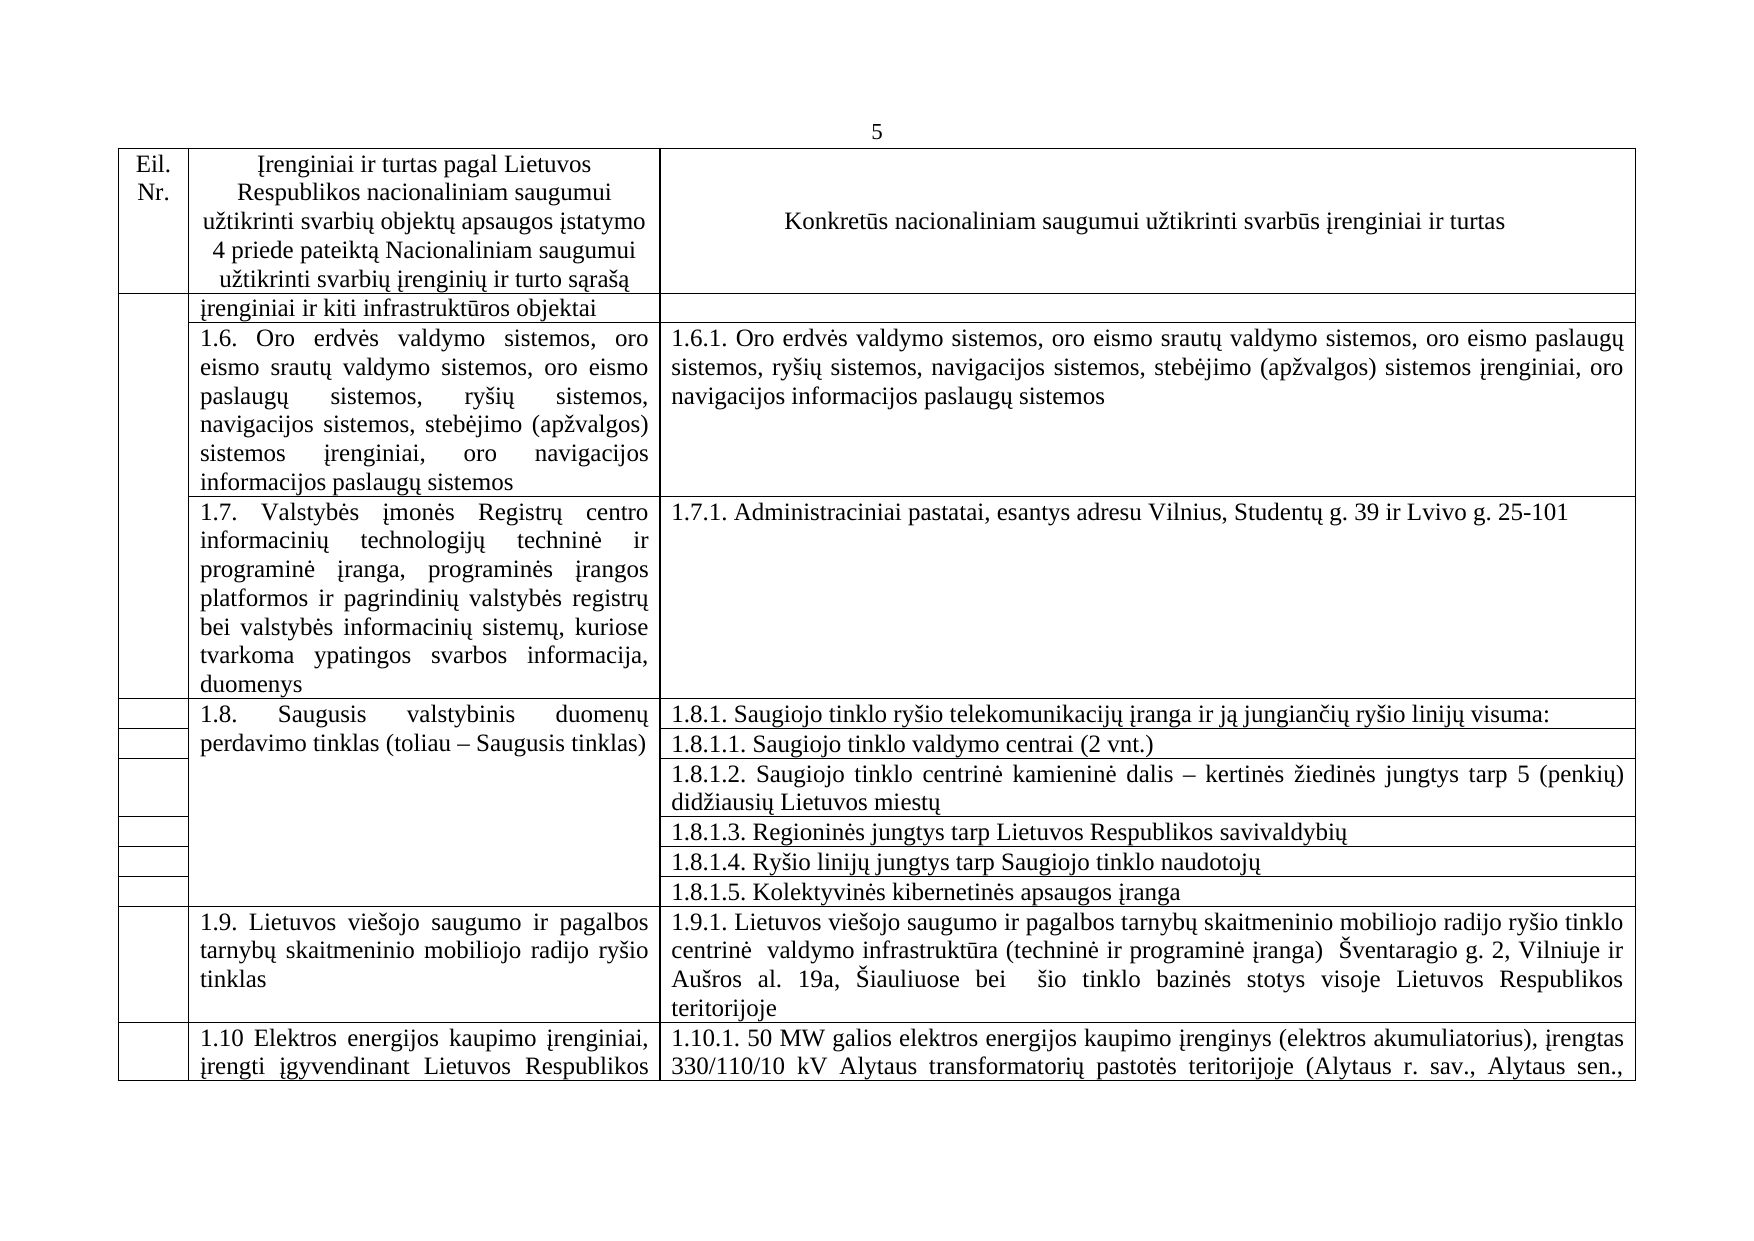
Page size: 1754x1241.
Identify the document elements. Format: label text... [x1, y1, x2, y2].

table_cell [119, 729, 188, 758]
table_cell 1.8. Saugusis valstybinis duomenų perdavimo tinklas (toliau – Saugusis tinklas) [189, 699, 659, 906]
table_cell 1.6. Oro erdvės valdymo sistemos, oro eismo srautų valdymo sistemos, oro eismo paslaugų sistemos, ryšių sistemos, navigacijos sistemos, stebėjimo (apžvalgos) sistemos įrenginiai, oro navigacijos informacijos paslaugų sistemos [189, 323, 659, 496]
table_cell 1.7. Valstybės įmonės Registrų centro informacinių technologijų techninė ir programinė įranga, programinės įrangos platformos ir pagrindinių valstybės registrų bei valstybės informacinių sistemų, kuriose tvarkoma ypatingos svarbos informacija, duomenys [189, 497, 659, 698]
table_cell [661, 294, 1635, 322]
table_cell 1.7.1. Administraciniai pastatai, esantys adresu Vilnius, Studentų g. 39 ir Lvivo g. 25-101 [661, 497, 1635, 698]
table_cell [119, 907, 188, 1022]
table_cell 1.8.1.1. Saugiojo tinklo valdymo centrai (2 vnt.) [661, 729, 1635, 758]
table_header Eil. Nr. [119, 149, 188, 292]
table_cell 1.8.1.3. Regioninės jungtys tarp Lietuvos Respublikos savivaldybių [661, 817, 1635, 846]
table_cell 1.8.1.2. Saugiojo tinklo centrinė kamieninė dalis – kertinės žiedinės jungtys tarp 5 (penkių) didžiausių Lietuvos miestų [661, 759, 1635, 816]
table_cell 1.8.1. Saugiojo tinklo ryšio telekomunikacijų įranga ir ją jungiančių ryšio linijų visuma: [661, 699, 1635, 728]
table_cell 1.10 Elektros energijos kaupimo įrenginiai, įrengti įgyvendinant Lietuvos Respublikos [189, 1023, 659, 1080]
table_cell įrenginiai ir kiti infrastruktūros objektai [189, 294, 659, 322]
table_cell 1.10.1. 50 MW galios elektros energijos kaupimo įrenginys (elektros akumuliatorius), įrengtas 330/110/10 kV Alytaus transformatorių pastotės teritorijoje (Alytaus r. sav., Alytaus sen., [661, 1023, 1635, 1080]
table_cell [119, 877, 188, 906]
table_cell [119, 847, 188, 876]
table_cell 1.9. Lietuvos viešojo saugumo ir pagalbos tarnybų skaitmeninio mobiliojo radijo ryšio tinklas [189, 907, 659, 1022]
table_cell 1.8.1.5. Kolektyvinės kibernetinės apsaugos įranga [661, 877, 1635, 906]
table_cell [119, 759, 188, 816]
table_cell 1.9.1. Lietuvos viešojo saugumo ir pagalbos tarnybų skaitmeninio mobiliojo radijo ryšio tinklo centrinė valdymo infrastruktūra (techninė ir programinė įranga) Šventaragio g. 2, Vilniuje ir Aušros al. 19a, Šiauliuose bei šio tinklo bazinės stotys visoje Lietuvos Respublikos teritorijoje [661, 907, 1635, 1022]
table_cell [119, 294, 188, 698]
table_header Įrenginiai ir turtas pagal Lietuvos Respublikos nacionaliniam saugumui užtikrinti svarbių objektų apsaugos įstatymo 4 priede pateiktą Nacionaliniam saugumui užtikrinti svarbių įrenginių ir turto sąrašą [189, 149, 659, 292]
table_header Konkretūs nacionaliniam saugumui užtikrinti svarbūs įrenginiai ir turtas [661, 149, 1635, 292]
table_cell [119, 1023, 188, 1080]
table_cell [119, 817, 188, 846]
table_cell 1.8.1.4. Ryšio linijų jungtys tarp Saugiojo tinklo naudotojų [661, 847, 1635, 876]
table_cell 1.6.1. Oro erdvės valdymo sistemos, oro eismo srautų valdymo sistemos, oro eismo paslaugų sistemos, ryšių sistemos, navigacijos sistemos, stebėjimo (apžvalgos) sistemos įrenginiai, oro navigacijos informacijos paslaugų sistemos [661, 323, 1635, 496]
table_cell [119, 699, 188, 728]
